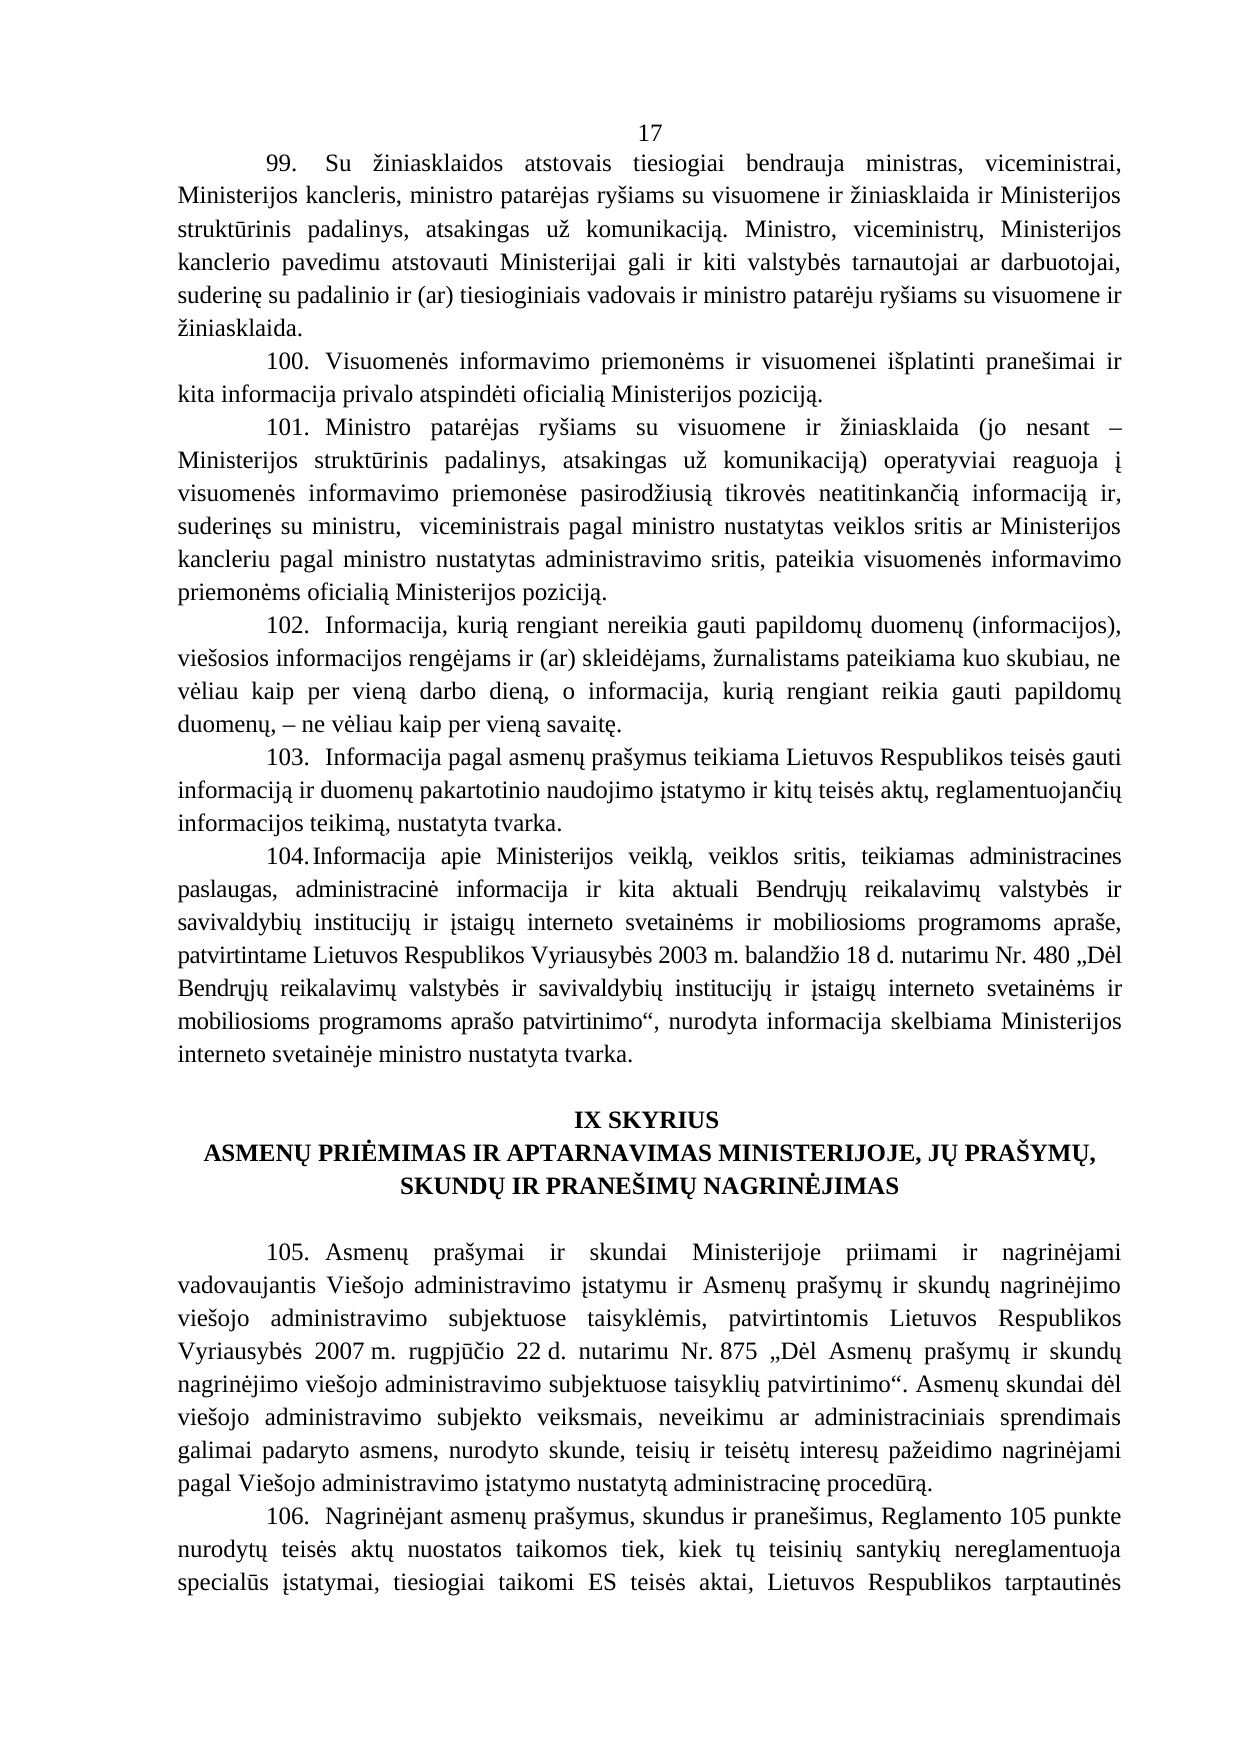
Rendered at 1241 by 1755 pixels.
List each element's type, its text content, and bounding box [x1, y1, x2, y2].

text IX SKYRIUS [177, 1105, 1122, 1134]
text 100. Visuomenės informavimo priemonėms ir visuomenei išplatinti pranešimai ir kita informacija privalo atspindėti oficialią Ministerijos poziciją. [177, 346, 1122, 407]
text 105. Asmenų prašymai ir skundai Ministerijoje priimami ir nagrinėjami vadovaujantis Viešojo administravimo įstatymu ir Asmenų prašymų ir skundų nagrinėjimo viešojo administravimo subjektuose taisyklėmis, patvirtintomis Lietuvos Respublikos Vyriausybės 2007 m. rugpjūčio 22 d. nutarimu Nr. 875 „Dėl Asmenų prašymų ir skundų nagrinėjimo viešojo administravimo subjektuose taisyklių patvirtinimo“. Asmenų skundai dėl viešojo administravimo subjekto veiksmais, neveikimu ar administraciniais sprendimais galimai padaryto asmens, nurodyto skunde, teisių ir teisėtų interesų pažeidimo nagrinėjami pagal Viešojo administravimo įstatymo nustatytą administracinę procedūrą. [177, 1237, 1122, 1497]
text ASMENŲ Priėmimas ir aptarnavimas ministerijoje, JŲ PRAŠYMŲ, SKUNDŲ IR PRANEŠIMŲ NAGRINĖJIMAS [177, 1138, 1122, 1200]
text 99. Su žiniasklaidos atstovais tiesiogiai bendrauja ministras, viceministrai, Ministerijos kancleris, ministro patarėjas ryšiams su visuomene ir žiniasklaida ir Ministerijos struktūrinis padalinys, atsakingas už komunikaciją. Ministro, viceministrų, Ministerijos kanclerio pavedimu atstovauti Ministerijai gali ir kiti valstybės tarnautojai ar darbuotojai, suderinę su padalinio ir (ar) tiesioginiais vadovais ir ministro patarėju ryšiams su visuomene ir žiniasklaida. [177, 148, 1122, 341]
text 104. Informacija apie Ministerijos veiklą, veiklos sritis, teikiamas administracines paslaugas, administracinė informacija ir kita aktuali Bendrųjų reikalavimų valstybės ir savivaldybių institucijų ir įstaigų interneto svetainėms ir mobiliosioms programoms apraše, patvirtintame Lietuvos Respublikos Vyriausybės 2003 m. balandžio 18 d. nutarimu Nr. 480 „Dėl Bendrųjų reikalavimų valstybės ir savivaldybių institucijų ir įstaigų interneto svetainėms ir mobiliosioms programoms aprašo patvirtinimo“, nurodyta informacija skelbiama Ministerijos interneto svetainėje ministro nustatyta tvarka. [177, 841, 1122, 1068]
text 103. Informacija pagal asmenų prašymus teikiama Lietuvos Respublikos teisės gauti informaciją ir duomenų pakartotinio naudojimo įstatymo ir kitų teisės aktų, reglamentuojančių informacijos teikimą, nustatyta tvarka. [177, 742, 1122, 837]
text 106. Nagrinėjant asmenų prašymus, skundus ir pranešimus, Reglamento 105 punkte nurodytų teisės aktų nuostatos taikomos tiek, kiek tų teisinių santykių nereglamentuoja specialūs įstatymai, tiesiogiai taikomi ES teisės aktai, Lietuvos Respublikos tarptautinės [177, 1501, 1122, 1596]
text 101. Ministro patarėjas ryšiams su visuomene ir žiniasklaida (jo nesant – Ministerijos struktūrinis padalinys, atsakingas už komunikaciją) operatyviai reaguoja į visuomenės informavimo priemonėse pasirodžiusią tikrovės neatitinkančią informaciją ir, suderinęs su ministru, viceministrais pagal ministro nustatytas veiklos sritis ar Ministerijos kancleriu pagal ministro nustatytas administravimo sritis, pateikia visuomenės informavimo priemonėms oficialią Ministerijos poziciją. [177, 412, 1122, 606]
text 102. Informacija, kurią rengiant nereikia gauti papildomų duomenų (informacijos), viešosios informacijos rengėjams ir (ar) skleidėjams, žurnalistams pateikiama kuo skubiau, ne vėliau kaip per vieną darbo dieną, o informacija, kurią rengiant reikia gauti papildomų duomenų, – ne vėliau kaip per vieną savaitę. [177, 610, 1122, 738]
